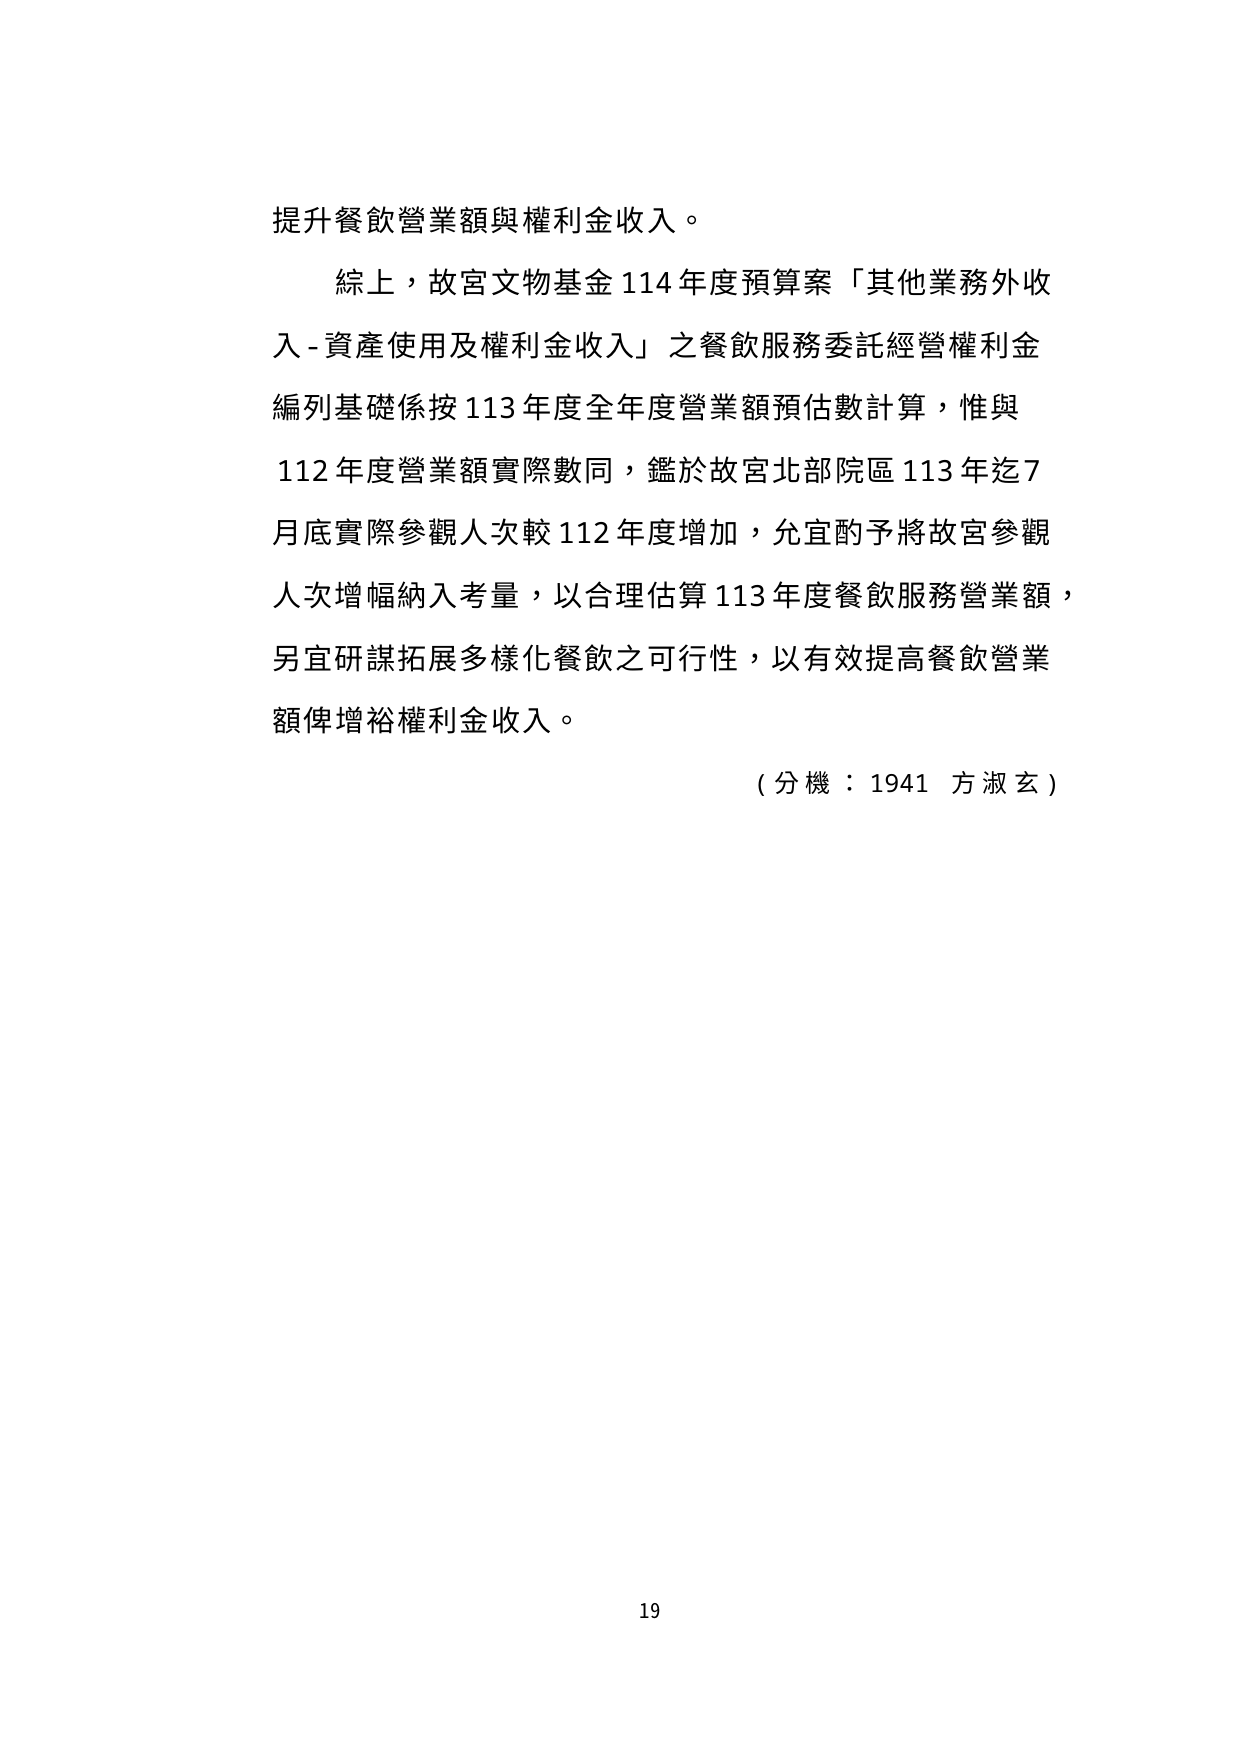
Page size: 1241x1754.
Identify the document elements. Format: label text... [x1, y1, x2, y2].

text 提升餐飲營業額與權利金收入。 [266, 177, 1063, 240]
text (分機：1941 方淑玄) [177, 740, 1063, 802]
text 綜上，故宮文物基金114年度預算案「其他業務外收入-資產使用及權利金收入」之餐飲服務委託經營權利金編列基礎係按113年度全年度營業額預估數計算，惟與112年度營業額實際數同，鑑於故宮北部院區113年迄7月底實際參觀人次較112年度增加，允宜酌予將故宮參觀人次增幅納入考量，以合理估算113年度餐飲服務營業額，另宜研謀拓展多樣化餐飲之可行性，以有效提高餐飲營業額俾增裕權利金收入。 [266, 240, 1063, 740]
